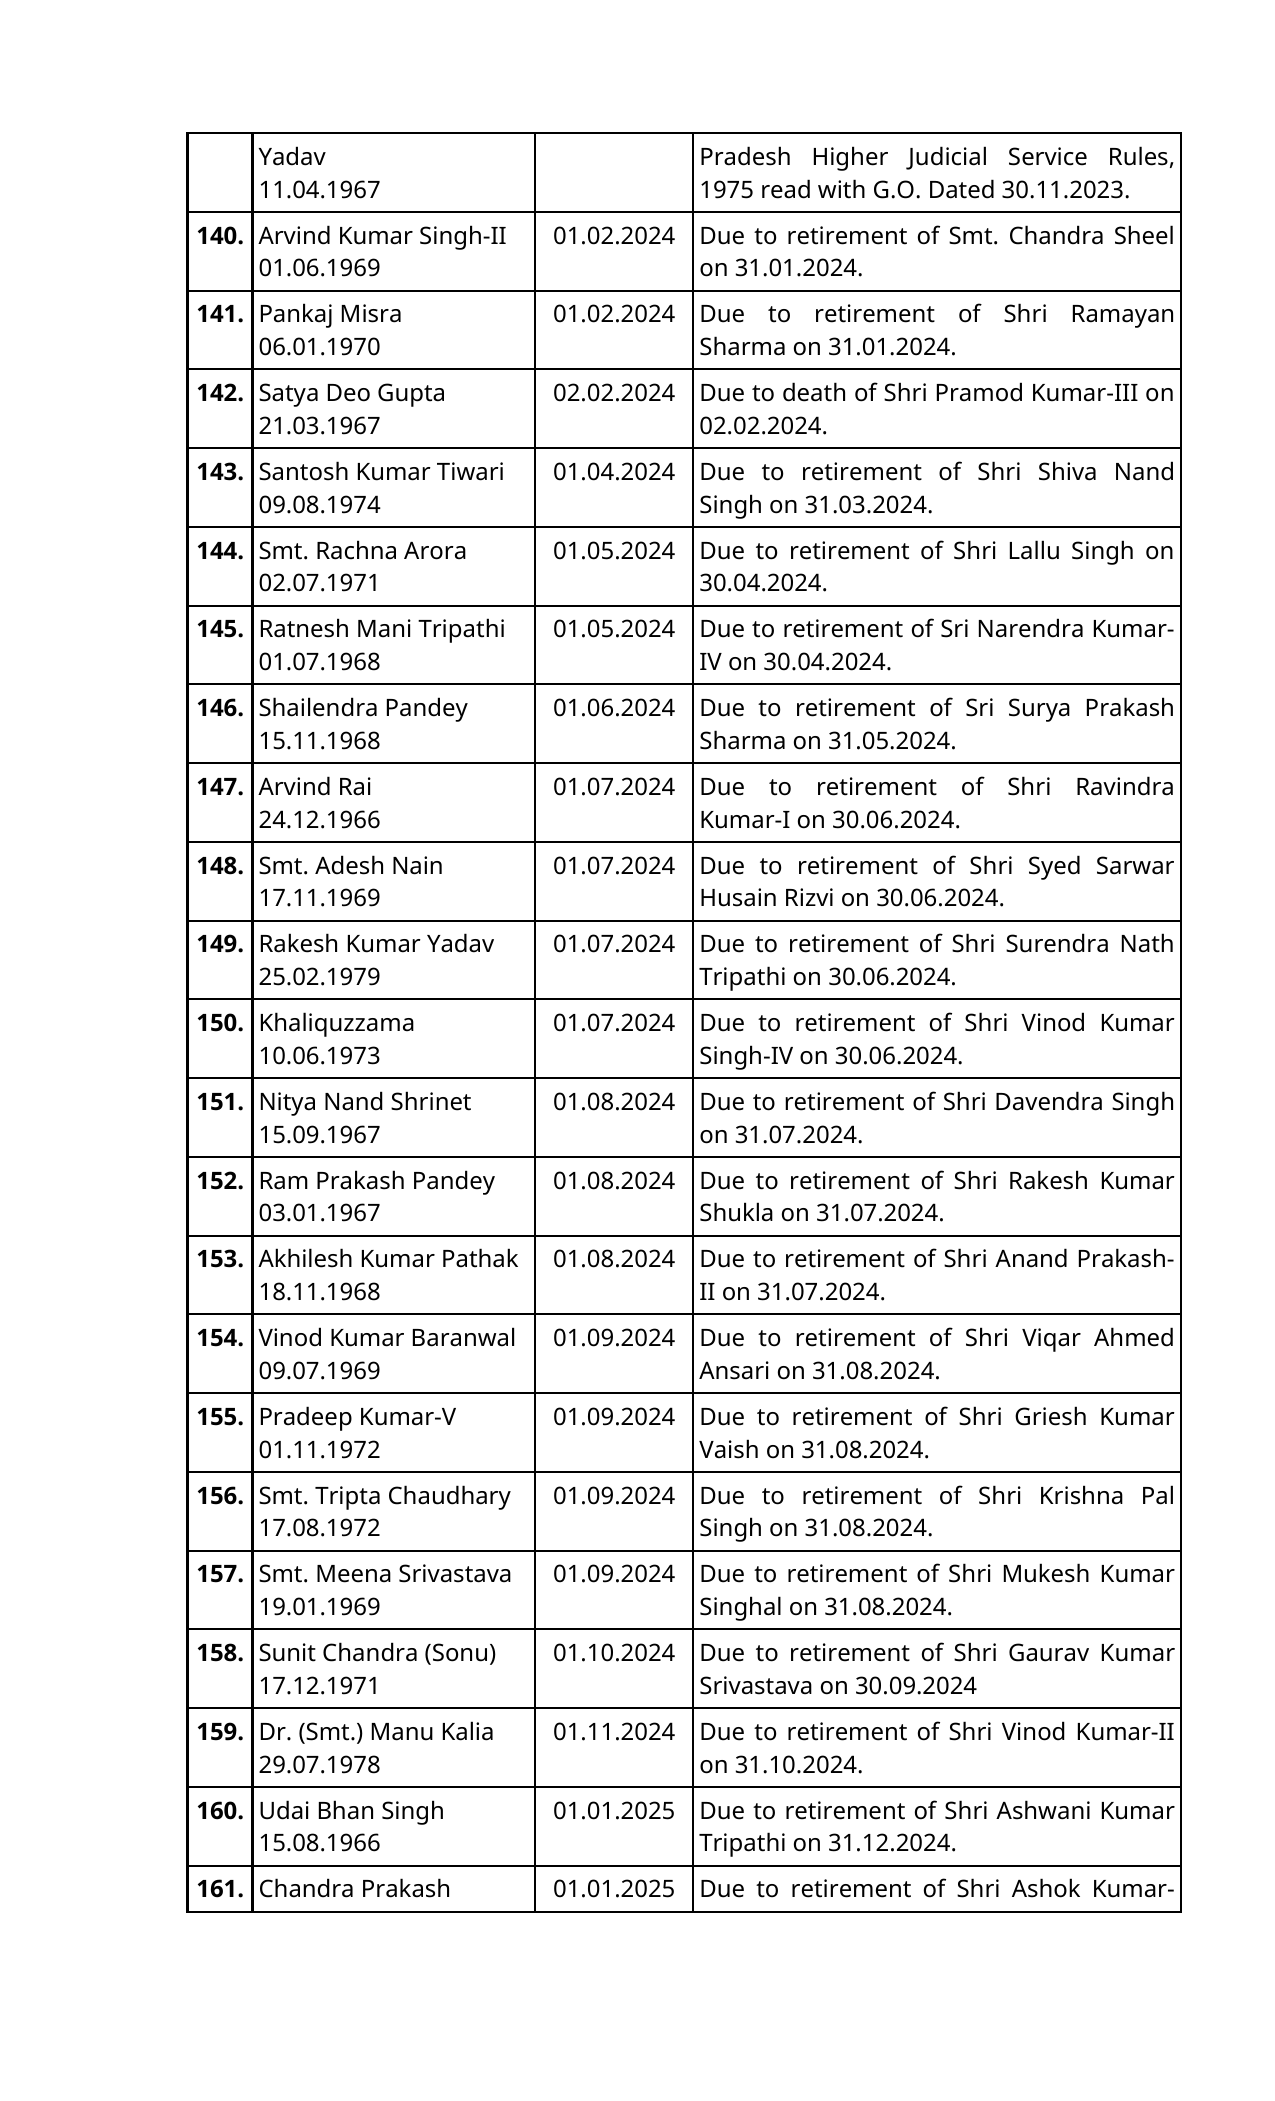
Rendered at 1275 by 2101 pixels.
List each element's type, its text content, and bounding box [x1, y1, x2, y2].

table_cell 01.08.2024 [536, 1237, 692, 1313]
table_cell Due to retirement of Shri Surendra Nath Tripathi on 30.06.2024. [694, 922, 1180, 998]
table_cell Nitya Nand Shrinet 15.09.1967 [254, 1079, 534, 1156]
table_cell [189, 1867, 251, 1911]
table_cell 02.02.2024 [536, 370, 692, 447]
table_cell Arvind Rai 24.12.1966 [254, 764, 534, 841]
table_cell [189, 134, 251, 211]
table_cell 01.04.2024 [536, 449, 692, 526]
table_cell [189, 922, 251, 998]
table_cell Due to retirement of Shri Mukesh Kumar Singhal on 31.08.2024. [694, 1552, 1180, 1628]
table_cell [189, 528, 251, 604]
table_cell [189, 1394, 251, 1471]
table_cell [189, 292, 251, 368]
table_cell [189, 1158, 251, 1234]
table_cell Due to retirement of Smt. Chandra Sheel on 31.01.2024. [694, 213, 1180, 289]
table_cell Due to retirement of Shri Rakesh Kumar Shukla on 31.07.2024. [694, 1158, 1180, 1234]
table_cell [189, 607, 251, 683]
table_cell 01.09.2024 [536, 1315, 692, 1392]
table_cell Vinod Kumar Baranwal 09.07.1969 [254, 1315, 534, 1392]
table_cell 01.09.2024 [536, 1394, 692, 1471]
table_cell [189, 1000, 251, 1077]
table_cell 01.11.2024 [536, 1709, 692, 1786]
table_cell [189, 1315, 251, 1392]
table_cell Due to retirement of Shri Vinod Kumar Singh-IV on 30.06.2024. [694, 1000, 1180, 1077]
table_cell [189, 370, 251, 447]
table_cell Due to retirement of Sri Narendra Kumar-IV on 30.04.2024. [694, 607, 1180, 683]
table_cell [189, 1630, 251, 1707]
table_cell Pankaj Misra 06.01.1970 [254, 292, 534, 368]
table_cell [189, 213, 251, 289]
table_cell Due to retirement of Sri Surya Prakash Sharma on 31.05.2024. [694, 685, 1180, 762]
table_cell Ram Prakash Pandey 03.01.1967 [254, 1158, 534, 1234]
table_cell 01.02.2024 [536, 292, 692, 368]
table_cell [189, 685, 251, 762]
table_cell Smt. Adesh Nain 17.11.1969 [254, 843, 534, 919]
table_cell Due to retirement of Shri Ashok Kumar- [694, 1867, 1180, 1911]
table_cell Due to retirement of Shri Lallu Singh on 30.04.2024. [694, 528, 1180, 604]
table_cell Akhilesh Kumar Pathak 18.11.1968 [254, 1237, 534, 1313]
table_cell [189, 1079, 251, 1156]
table_cell 01.08.2024 [536, 1158, 692, 1234]
table_cell 01.01.2025 [536, 1788, 692, 1864]
table_cell 01.07.2024 [536, 1000, 692, 1077]
table_cell [189, 449, 251, 526]
table_cell Due to retirement of Shri Davendra Singh on 31.07.2024. [694, 1079, 1180, 1156]
table_cell Smt. Meena Srivastava 19.01.1969 [254, 1552, 534, 1628]
table_cell 01.06.2024 [536, 685, 692, 762]
table_cell Due to death of Shri Pramod Kumar-III on 02.02.2024. [694, 370, 1180, 447]
table_cell Chandra Prakash [254, 1867, 534, 1911]
table_cell [189, 764, 251, 841]
table_cell Smt. Rachna Arora 02.07.1971 [254, 528, 534, 604]
table_cell Due to retirement of Shri Vinod Kumar-II on 31.10.2024. [694, 1709, 1180, 1786]
table_cell [189, 843, 251, 919]
table_cell [189, 1709, 251, 1786]
table_cell 01.07.2024 [536, 843, 692, 919]
table_cell Due to retirement of Shri Viqar Ahmed Ansari on 31.08.2024. [694, 1315, 1180, 1392]
table_cell 01.07.2024 [536, 922, 692, 998]
table_cell Udai Bhan Singh 15.08.1966 [254, 1788, 534, 1864]
table_cell 01.02.2024 [536, 213, 692, 289]
table_cell Ratnesh Mani Tripathi 01.07.1968 [254, 607, 534, 683]
table_cell 01.05.2024 [536, 528, 692, 604]
table_cell 01.08.2024 [536, 1079, 692, 1156]
table_cell Due to retirement of Shri Anand Prakash-II on 31.07.2024. [694, 1237, 1180, 1313]
table_cell Due to retirement of Shri Ravindra Kumar-I on 30.06.2024. [694, 764, 1180, 841]
table_cell Satya Deo Gupta 21.03.1967 [254, 370, 534, 447]
table_cell Dr. (Smt.) Manu Kalia 29.07.1978 [254, 1709, 534, 1786]
table_cell Pradesh Higher Judicial Service Rules, 1975 read with G.O. Dated 30.11.2023. [694, 134, 1180, 211]
table_cell Due to retirement of Shri Ramayan Sharma on 31.01.2024. [694, 292, 1180, 368]
table_cell [536, 134, 692, 211]
table_cell [189, 1473, 251, 1549]
table_cell Rakesh Kumar Yadav 25.02.1979 [254, 922, 534, 998]
table_cell [189, 1237, 251, 1313]
table_cell Yadav 11.04.1967 [254, 134, 534, 211]
table_cell [189, 1552, 251, 1628]
table_cell Shailendra Pandey 15.11.1968 [254, 685, 534, 762]
table_cell Santosh Kumar Tiwari 09.08.1974 [254, 449, 534, 526]
table_cell Sunit Chandra (Sonu) 17.12.1971 [254, 1630, 534, 1707]
table_cell 01.01.2025 [536, 1867, 692, 1911]
table_cell 01.10.2024 [536, 1630, 692, 1707]
table_cell 01.09.2024 [536, 1473, 692, 1549]
table_cell Smt. Tripta Chaudhary 17.08.1972 [254, 1473, 534, 1549]
table_cell [189, 1788, 251, 1864]
table_cell Due to retirement of Shri Griesh Kumar Vaish on 31.08.2024. [694, 1394, 1180, 1471]
table_cell Due to retirement of Shri Shiva Nand Singh on 31.03.2024. [694, 449, 1180, 526]
table_cell Khaliquzzama 10.06.1973 [254, 1000, 534, 1077]
table_cell Arvind Kumar Singh-II 01.06.1969 [254, 213, 534, 289]
table_cell Due to retirement of Shri Syed Sarwar Husain Rizvi on 30.06.2024. [694, 843, 1180, 919]
table_cell Pradeep Kumar-V 01.11.1972 [254, 1394, 534, 1471]
table_cell Due to retirement of Shri Gaurav Kumar Srivastava on 30.09.2024 [694, 1630, 1180, 1707]
table_cell 01.09.2024 [536, 1552, 692, 1628]
table_cell 01.05.2024 [536, 607, 692, 683]
table_cell Due to retirement of Shri Krishna Pal Singh on 31.08.2024. [694, 1473, 1180, 1549]
table_cell Due to retirement of Shri Ashwani Kumar Tripathi on 31.12.2024. [694, 1788, 1180, 1864]
table_cell 01.07.2024 [536, 764, 692, 841]
